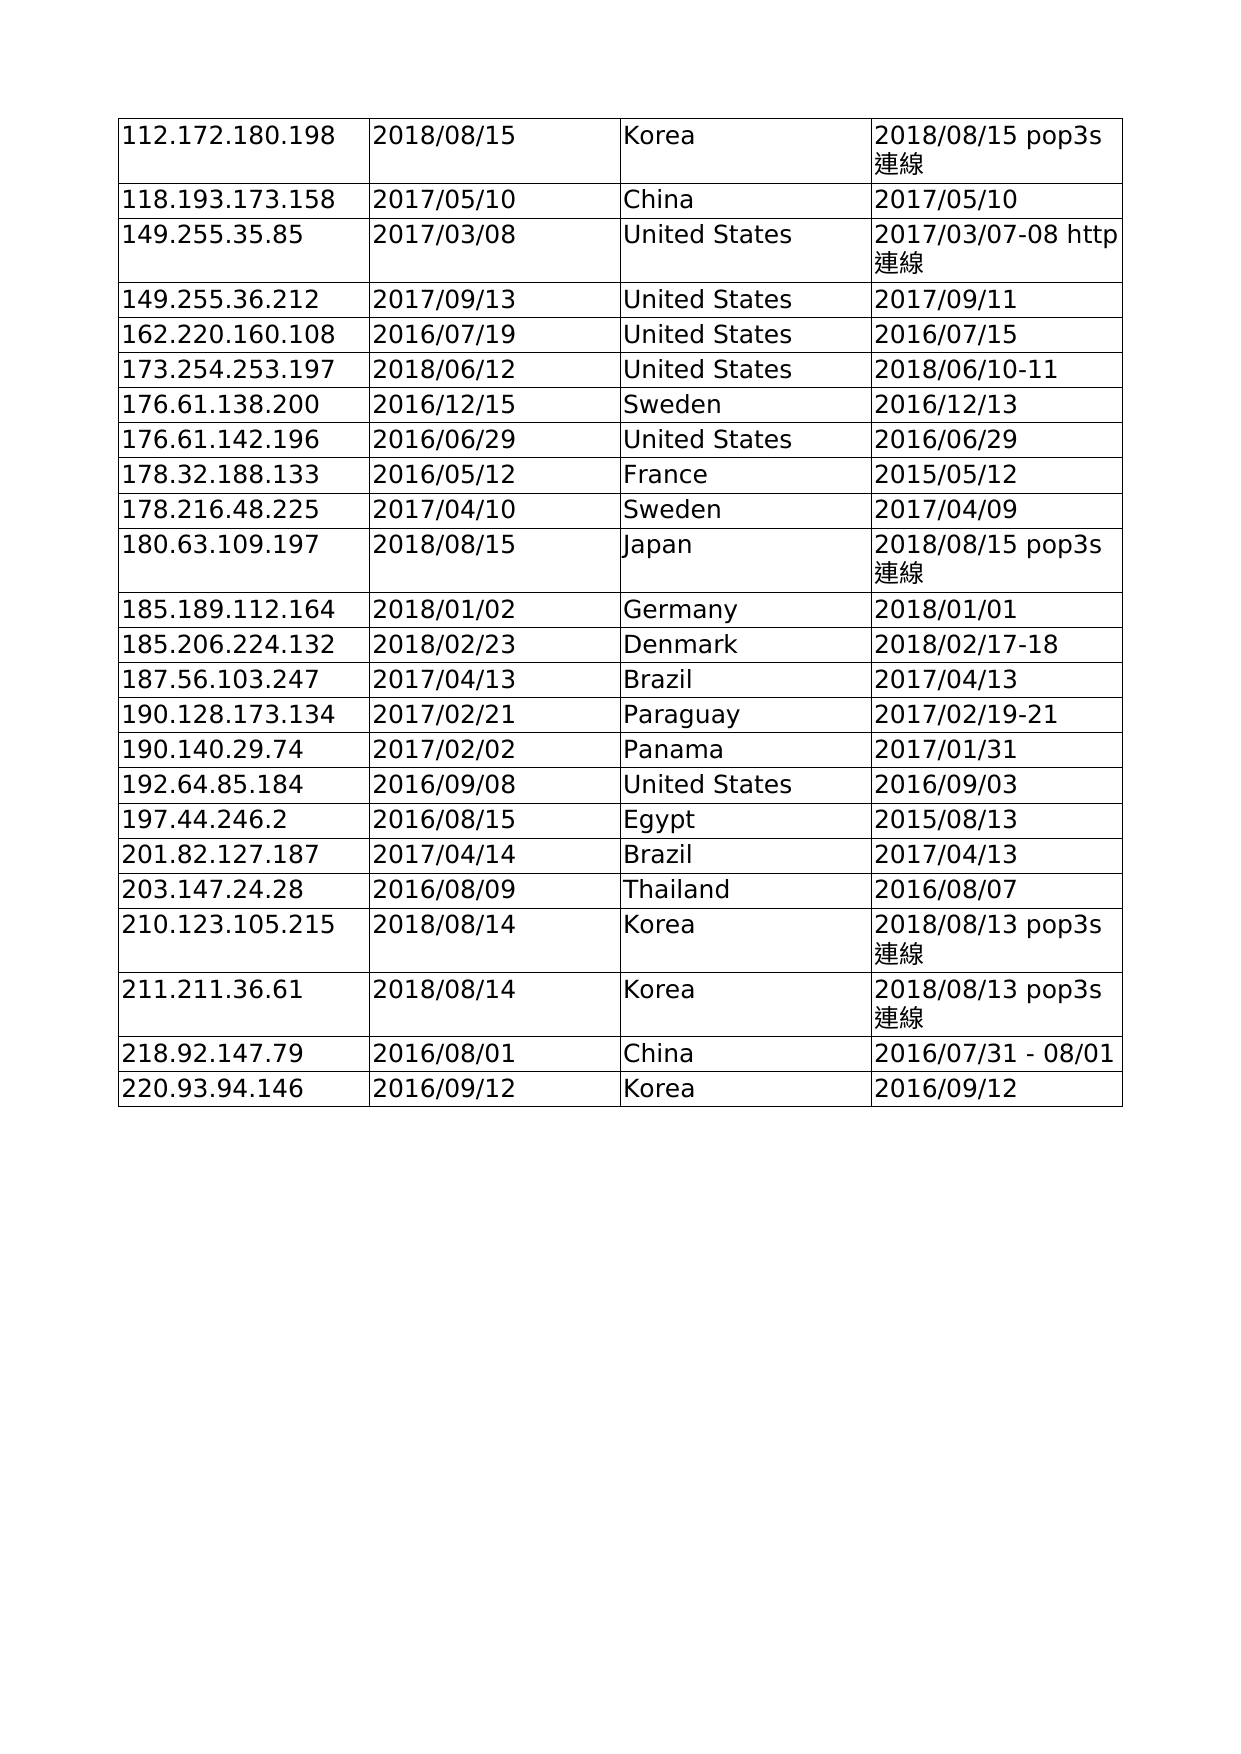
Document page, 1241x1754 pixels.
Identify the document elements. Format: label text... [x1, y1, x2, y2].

table_cell 218.92.147.79 [119, 1037, 369, 1071]
table_cell 2016/08/07 [872, 874, 1122, 908]
table_cell 2016/12/15 [370, 388, 620, 422]
table_cell 2018/08/15 pop3s 連線 [872, 119, 1122, 182]
table_cell Korea [621, 1072, 871, 1106]
table_cell 2017/03/07-08 http 連線 [872, 219, 1122, 282]
table_cell 176.61.138.200 [119, 388, 369, 422]
table_cell 2018/06/12 [370, 353, 620, 387]
table_cell United States [621, 219, 871, 282]
table_cell 185.189.112.164 [119, 593, 369, 627]
table_cell China [621, 184, 871, 217]
table_cell 2016/09/12 [872, 1072, 1122, 1106]
table_cell 149.255.36.212 [119, 283, 369, 317]
table_cell 185.206.224.132 [119, 628, 369, 662]
table_cell 180.63.109.197 [119, 529, 369, 592]
table_cell 178.32.188.133 [119, 458, 369, 492]
table_cell Japan [621, 529, 871, 592]
table_cell 2018/08/15 pop3s 連線 [872, 529, 1122, 592]
table_cell 2018/08/14 [370, 973, 620, 1036]
table_cell China [621, 1037, 871, 1071]
table_cell Korea [621, 119, 871, 182]
table_cell Paraguay [621, 698, 871, 732]
table_cell United States [621, 318, 871, 352]
table_cell 190.140.29.74 [119, 733, 369, 767]
table_cell 210.123.105.215 [119, 909, 369, 972]
table_cell Thailand [621, 874, 871, 908]
table_cell 2016/07/15 [872, 318, 1122, 352]
table_cell 2017/04/13 [370, 663, 620, 697]
table_cell 190.128.173.134 [119, 698, 369, 732]
table_cell 2017/09/13 [370, 283, 620, 317]
table_cell Panama [621, 733, 871, 767]
table_cell 2018/01/01 [872, 593, 1122, 627]
table_cell 2018/08/13 pop3s 連線 [872, 973, 1122, 1036]
table_cell 2018/08/14 [370, 909, 620, 972]
table_cell 2016/08/09 [370, 874, 620, 908]
table_cell 162.220.160.108 [119, 318, 369, 352]
table_cell 2017/03/08 [370, 219, 620, 282]
table_cell 220.93.94.146 [119, 1072, 369, 1106]
table_cell 2018/02/17-18 [872, 628, 1122, 662]
table_cell Brazil [621, 663, 871, 697]
table_cell 2017/04/13 [872, 663, 1122, 697]
table_cell France [621, 458, 871, 492]
table_cell United States [621, 283, 871, 317]
table_cell 2016/07/19 [370, 318, 620, 352]
table_cell 192.64.85.184 [119, 768, 369, 802]
table_cell 2016/12/13 [872, 388, 1122, 422]
table_cell 2018/06/10-11 [872, 353, 1122, 387]
table_cell Korea [621, 909, 871, 972]
table_cell 2018/08/15 [370, 119, 620, 182]
table_cell 187.56.103.247 [119, 663, 369, 697]
table_cell 201.82.127.187 [119, 839, 369, 873]
table_cell United States [621, 768, 871, 802]
table_cell 2018/02/23 [370, 628, 620, 662]
table_cell Sweden [621, 388, 871, 422]
table_cell 112.172.180.198 [119, 119, 369, 182]
table_cell Germany [621, 593, 871, 627]
table_cell 2015/08/13 [872, 804, 1122, 837]
table_cell 2017/04/13 [872, 839, 1122, 873]
table_cell 2017/04/10 [370, 494, 620, 527]
table_cell 2016/05/12 [370, 458, 620, 492]
table_cell Sweden [621, 494, 871, 527]
table_cell 2017/04/14 [370, 839, 620, 873]
table_cell 2016/06/29 [370, 423, 620, 457]
table_cell 211.211.36.61 [119, 973, 369, 1036]
table_cell 178.216.48.225 [119, 494, 369, 527]
table_cell Egypt [621, 804, 871, 837]
table_cell 2017/09/11 [872, 283, 1122, 317]
table_cell 176.61.142.196 [119, 423, 369, 457]
table_cell 2018/08/15 [370, 529, 620, 592]
table_cell 2017/01/31 [872, 733, 1122, 767]
table_cell United States [621, 353, 871, 387]
table_cell 118.193.173.158 [119, 184, 369, 217]
table_cell 2017/05/10 [872, 184, 1122, 217]
table_cell 2018/08/13 pop3s 連線 [872, 909, 1122, 972]
table_cell 2017/02/02 [370, 733, 620, 767]
table_cell 2016/09/12 [370, 1072, 620, 1106]
table_cell 2016/09/03 [872, 768, 1122, 802]
table_cell 2016/08/15 [370, 804, 620, 837]
table_cell 2017/02/19-21 [872, 698, 1122, 732]
table_cell 2015/05/12 [872, 458, 1122, 492]
table_cell 197.44.246.2 [119, 804, 369, 837]
table_cell 2017/02/21 [370, 698, 620, 732]
table_cell 2016/06/29 [872, 423, 1122, 457]
table_cell 2017/04/09 [872, 494, 1122, 527]
table_cell 2017/05/10 [370, 184, 620, 217]
table_cell 2016/09/08 [370, 768, 620, 802]
table_cell 2018/01/02 [370, 593, 620, 627]
table_cell 149.255.35.85 [119, 219, 369, 282]
table_cell United States [621, 423, 871, 457]
table_cell 2016/08/01 [370, 1037, 620, 1071]
table_cell 173.254.253.197 [119, 353, 369, 387]
table_cell Denmark [621, 628, 871, 662]
table_cell 203.147.24.28 [119, 874, 369, 908]
table_cell Brazil [621, 839, 871, 873]
table_cell 2016/07/31 - 08/01 [872, 1037, 1122, 1071]
table_cell Korea [621, 973, 871, 1036]
